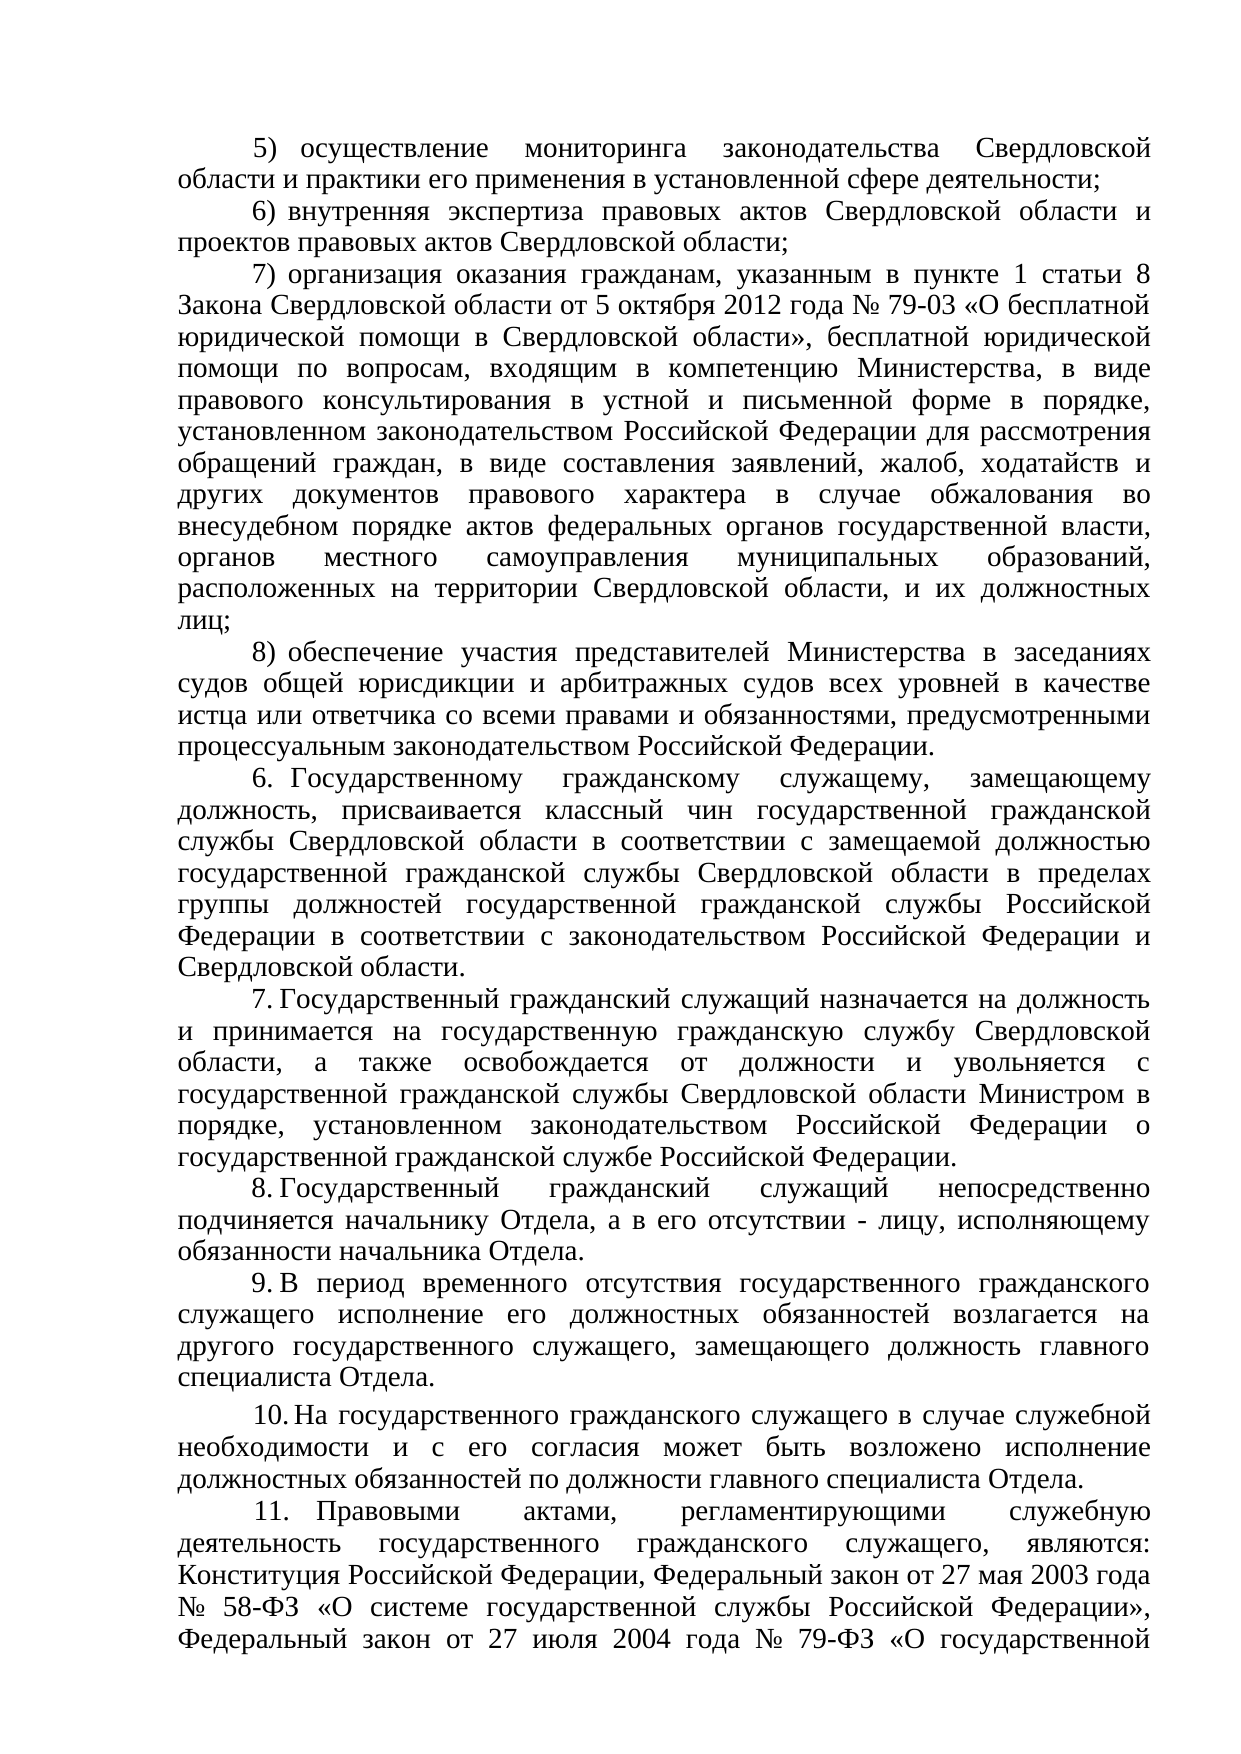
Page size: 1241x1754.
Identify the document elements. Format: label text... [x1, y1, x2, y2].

list На государственного гражданского служащего в случае служебной необходимости и с его согласия может быть возложено исполнение должностных обязанностей по должности главного специалиста Отдела. [177, 1399, 1152, 1495]
list внутренняя экспертиза правовых актов Свердловской области и проектов правовых актов Свердловской области; [177, 195, 1152, 258]
list Государственный гражданский служащий непосредственно подчиняется начальнику Отдела, а в его отсутствии - лицу, исполняющему обязанности начальника Отдела. [177, 1173, 1151, 1267]
list Правовыми актами, регламентирующими служебную деятельность государственного гражданского служащего, являются: Конституция Российской Федерации, Федеральный закон от 27 мая 2003 года № 58-ФЗ «О системе государственной службы Российской Федерации», Федеральный закон от 27 июля 2004 года № 79-ФЗ «О государственной [177, 1495, 1152, 1655]
list осуществление мониторинга законодательства Свердловской области и практики его применения в установленной сфере деятельности; [177, 132, 1152, 195]
list организация оказания гражданам, указанным в пункте 1 статьи 8 Закона Свердловской области от 5 октября 2012 года № 79-03 «О бесплатной юридической помощи в Свердловской области», бесплатной юридической помощи по вопросам, входящим в компетенцию Министерства, в виде правового консультирования в устной и письменной форме в порядке, установленном законодательством Российской Федерации для рассмотрения обращений граждан, в виде составления заявлений, жалоб, ходатайств и других документов правового характера в случае обжалования во внесудебном порядке актов федеральных органов государственной власти, органов местного самоуправления муниципальных образований, расположенных на территории Свердловской области, и их должностных лиц; [177, 258, 1152, 636]
list Государственному гражданскому служащему, замещающему должность, присваивается классный чин государственной гражданской службы Свердловской области в соответствии с замещаемой должностью государственной гражданской службы Свердловской области в пределах группы должностей государственной гражданской службы Российской Федерации в соответствии с законодательством Российской Федерации и Свердловской области. [177, 763, 1152, 983]
list В период временного отсутствия государственного гражданского служащего исполнение его должностных обязанностей возлагается на другого государственного служащего, замещающего должность главного специалиста Отдела. [177, 1267, 1150, 1393]
list обеспечение участия представителей Министерства в заседаниях судов общей юрисдикции и арбитражных судов всех уровней в качестве истца или ответчика со всеми правами и обязанностями, предусмотренными процессуальным законодательством Российской Федерации. [177, 636, 1152, 762]
list Государственный гражданский служащий назначается на должность и принимается на государственную гражданскую службу Свердловской области, а также освобождается от должности и увольняется с государственной гражданской службы Свердловской области Министром в порядке, установленном законодательством Российской Федерации о государственной гражданской службе Российской Федерации. [177, 984, 1151, 1173]
